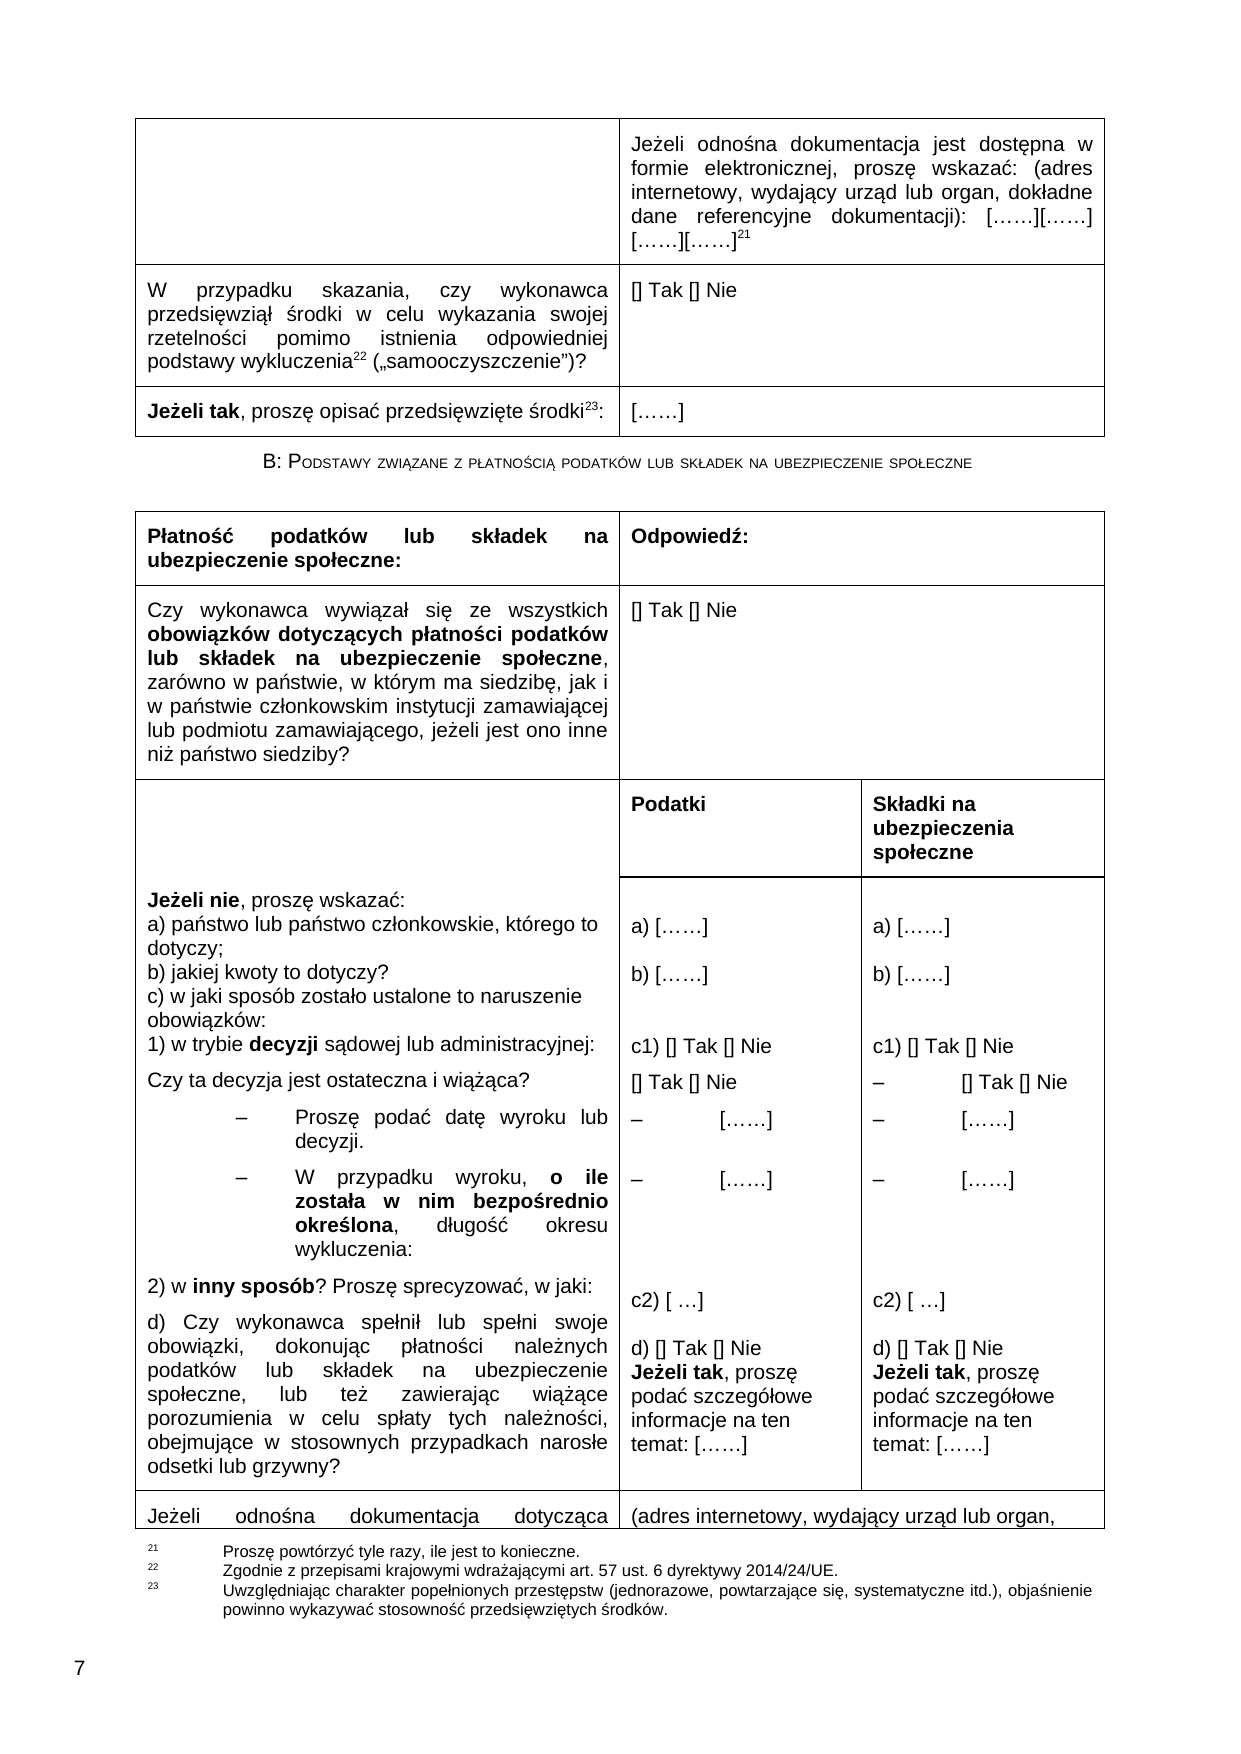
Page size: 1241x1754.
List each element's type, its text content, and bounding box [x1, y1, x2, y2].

table_cell [] Tak [] Nie [620, 265, 1104, 386]
table_cell [……] [620, 387, 1104, 436]
table_cell Czy wykonawca wywiązał się ze wszystkich obowiązków dotyczących płatności podatków lub składek na ubezpieczenie społeczne, zarówno w państwie, w którym ma siedzibę, jak i w państwie członkowskim instytucji zamawiającej lub podmiotu zamawiającego, jeżeli jest ono inne niż państwo siedziby? [136, 586, 619, 778]
table_cell Składki na ubezpieczenia społeczne [862, 780, 1104, 876]
table_cell [] Tak [] Nie [620, 586, 1104, 778]
table_cell Jeżeli nie, proszę wskazać: a) państwo lub państwo członkowskie, którego to dotyczy; b) jakiej kwoty to dotyczy? c) w jaki sposób zostało ustalone to naruszenie obowiązków: 1) w trybie decyzji sądowej lub administracyjnej: Czy ta decyzja jest ostateczna i wiążąca? Proszę podać datę wyroku lub decyzji. W przypadku wyroku, o ile została w nim bezpośrednio określona, długość okresu wykluczenia: 2) w inny sposób? Proszę sprecyzować, w jaki: d) Czy wykonawca spełnił lub spełni swoje obowiązki, dokonując płatności należnych podatków lub składek na ubezpieczenie społeczne, lub też zawierając wiążące porozumienia w celu spłaty tych należności, obejmujące w stosownych przypadkach narosłe odsetki lub grzywny? [136, 780, 619, 1490]
table_cell Jeżeli odnośna dokumentacja dotycząca [136, 1491, 619, 1528]
table_cell (adres internetowy, wydający urząd lub organ, [620, 1491, 1104, 1528]
table_cell Podatki [620, 780, 861, 876]
table_header Płatność podatków lub składek na ubezpieczenie społeczne: [136, 512, 619, 585]
table_header Odpowiedź: [620, 512, 1104, 585]
table_cell [136, 119, 619, 264]
table_cell a) [……] b) [……] c1) [] Tak [] Nie [] Tak [] Nie [……] [……] c2) [ …] d) [] Tak [] Nie Jeżeli tak, proszę podać szczegółowe informacje na ten temat: [……] [862, 878, 1104, 1490]
table_cell Jeżeli odnośna dokumentacja jest dostępna w formie elektronicznej, proszę wskazać: (adres internetowy, wydający urząd lub organ, dokładne dane referencyjne dokumentacji): [……][……][……][……] [620, 119, 1104, 264]
table_cell Jeżeli tak, proszę opisać przedsięwzięte środki: [136, 387, 619, 436]
title B: Podstawy związane z płatnością podatków lub składek na ubezpieczenie społeczne [148, 449, 1093, 473]
table_cell W przypadku skazania, czy wykonawca przedsięwziął środki w celu wykazania swojej rzetelności pomimo istnienia odpowiedniej podstawy wykluczenia („samooczyszczenie”)? [136, 265, 619, 386]
table_cell a) [……] b) [……] c1) [] Tak [] Nie [] Tak [] Nie [……] [……] c2) [ …] d) [] Tak [] Nie Jeżeli tak, proszę podać szczegółowe informacje na ten temat: [……] [620, 878, 861, 1490]
